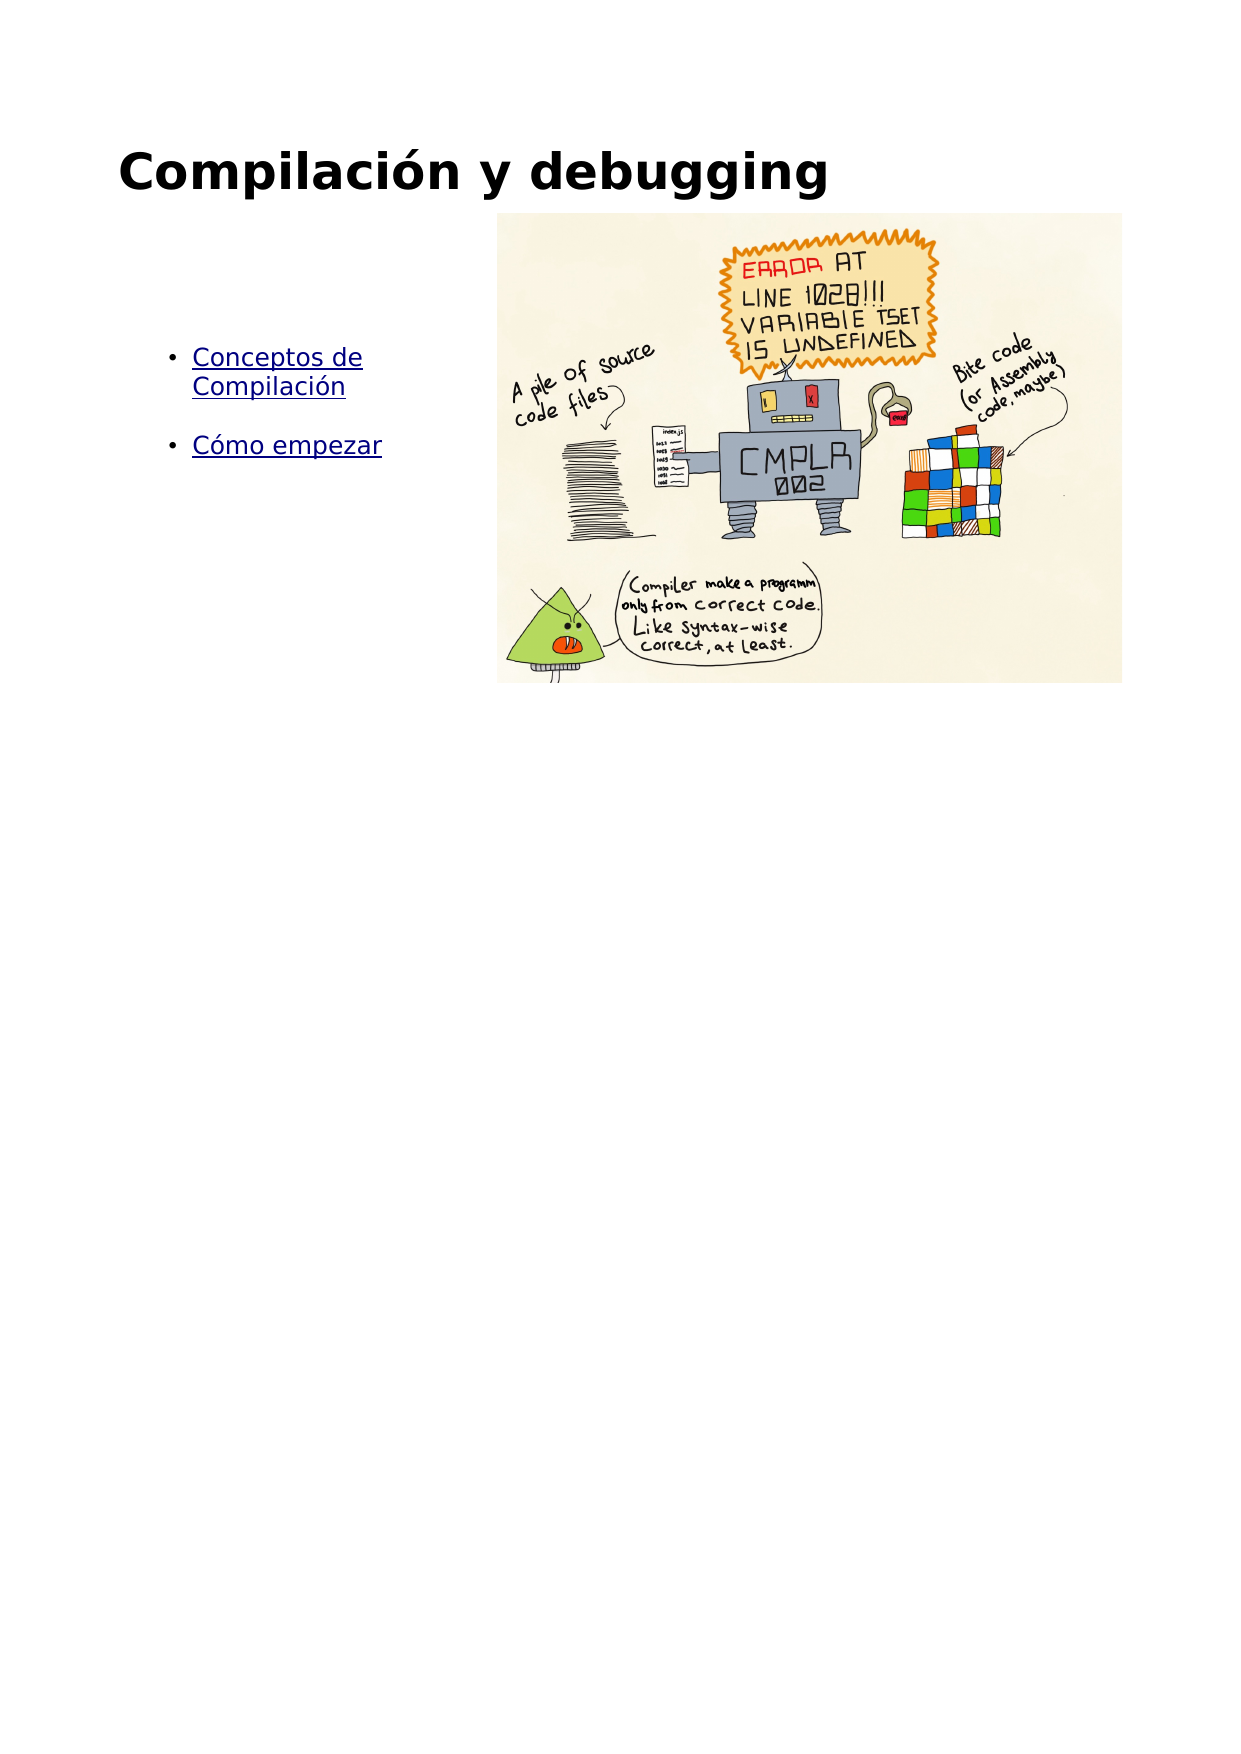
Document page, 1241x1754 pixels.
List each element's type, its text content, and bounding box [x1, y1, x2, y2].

picture [497, 213, 1123, 683]
subtitle Compilación y debugging [118, 143, 1122, 201]
list Cómo empezar [177, 431, 497, 460]
list Conceptos de Compilación [177, 343, 497, 402]
